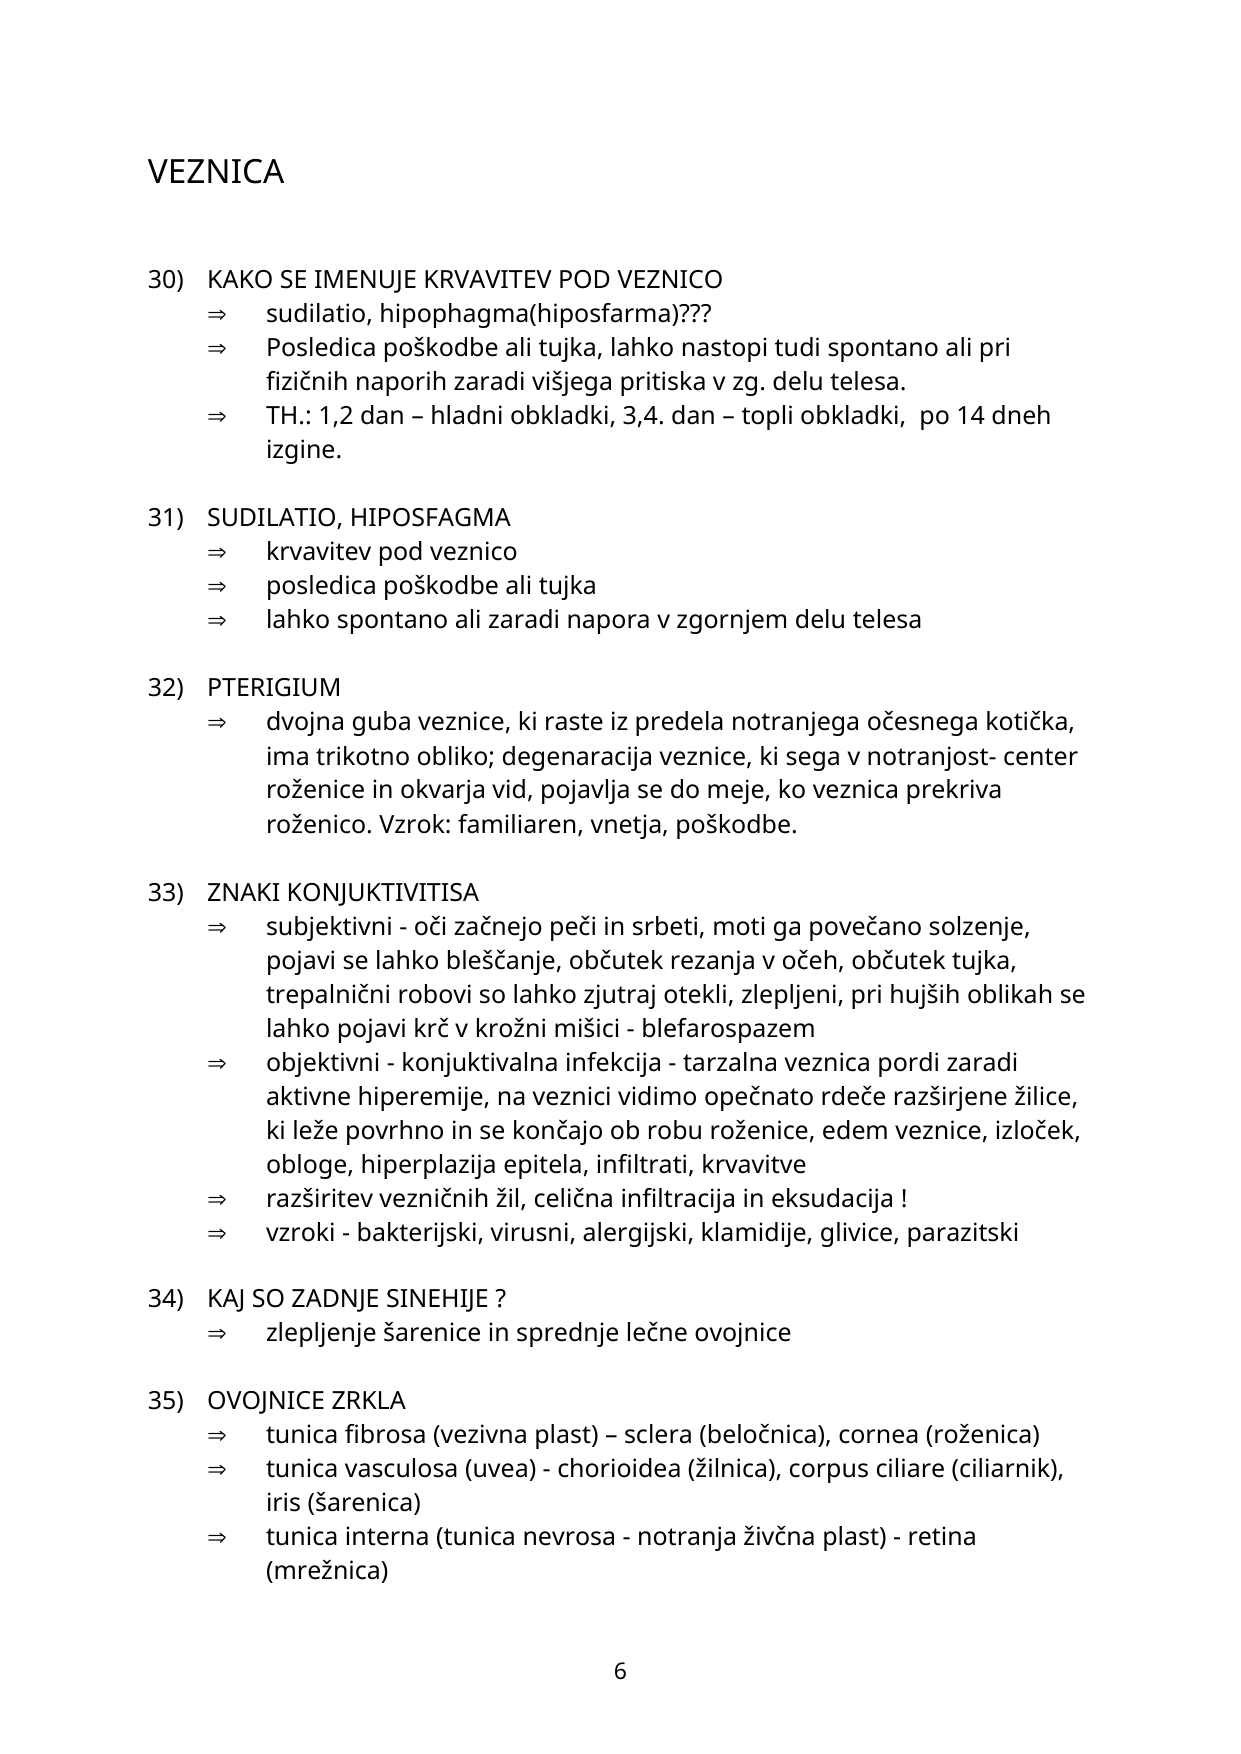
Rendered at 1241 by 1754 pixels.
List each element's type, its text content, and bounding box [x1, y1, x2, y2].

list SUDILATIO, HIPOSFAGMA [148, 500, 1092, 534]
list KAJ SO ZADNJE SINEHIJE ? [148, 1280, 1092, 1314]
list krvavitev pod veznico [207, 534, 1092, 568]
list objektivni - konjuktivalna infekcija - tarzalna veznica pordi zaradi aktivne hiperemije, na veznici vidimo opečnato rdeče razširjene žilice, ki leže povrhno in se končajo ob robu roženice, edem veznice, izloček, obloge, hiperplazija epitela, infiltrati, krvavitve [207, 1045, 1092, 1181]
list zlepljenje šarenice in sprednje lečne ovojnice [207, 1314, 1092, 1348]
list tunica interna (tunica nevrosa - notranja živčna plast) - retina (mrežnica) [207, 1519, 1092, 1587]
subtitle VEZNICA [148, 148, 1092, 193]
list vzroki - bakterijski, virusni, alergijski, klamidije, glivice, parazitski [207, 1215, 1092, 1249]
list subjektivni - oči začnejo peči in srbeti, moti ga povečano solzenje, pojavi se lahko bleščanje, občutek rezanja v očeh, občutek tujka, trepalnični robovi so lahko zjutraj otekli, zlepljeni, pri hujših oblikah se lahko pojavi krč v krožni mišici - blefarospazem [207, 908, 1092, 1045]
list posledica poškodbe ali tujka [207, 568, 1092, 602]
list PTERIGIUM [148, 670, 1092, 704]
list KAKO SE IMENUJE KRVAVITEV POD VEZNICO [148, 261, 1092, 295]
list Posledica poškodbe ali tujka, lahko nastopi tudi spontano ali pri fizičnih naporih zaradi višjega pritiska v zg. delu telesa. [207, 329, 1092, 397]
list dvojna guba veznice, ki raste iz predela notranjega očesnega kotička, ima trikotno obliko; degenaracija veznice, ki sega v notranjost- center roženice in okvarja vid, pojavlja se do meje, ko veznica prekriva roženico. Vzrok: familiaren, vnetja, poškodbe. [207, 704, 1092, 840]
list razširitev vezničnih žil, celična infiltracija in eksudacija ! [207, 1181, 1092, 1215]
list OVOJNICE ZRKLA [148, 1382, 1092, 1417]
list TH.: 1,2 dan – hladni obkladki, 3,4. dan – topli obkladki, po 14 dneh izgine. [207, 397, 1092, 466]
list tunica fibrosa (vezivna plast) – sclera (beločnica), cornea (roženica) [207, 1417, 1092, 1451]
list lahko spontano ali zaradi napora v zgornjem delu telesa [207, 602, 1092, 636]
list tunica vasculosa (uvea) - chorioidea (žilnica), corpus ciliare (ciliarnik), iris (šarenica) [207, 1451, 1092, 1519]
list ZNAKI KONJUKTIVITISA [148, 874, 1092, 908]
list sudilatio, hipophagma(hiposfarma)??? [207, 295, 1092, 329]
